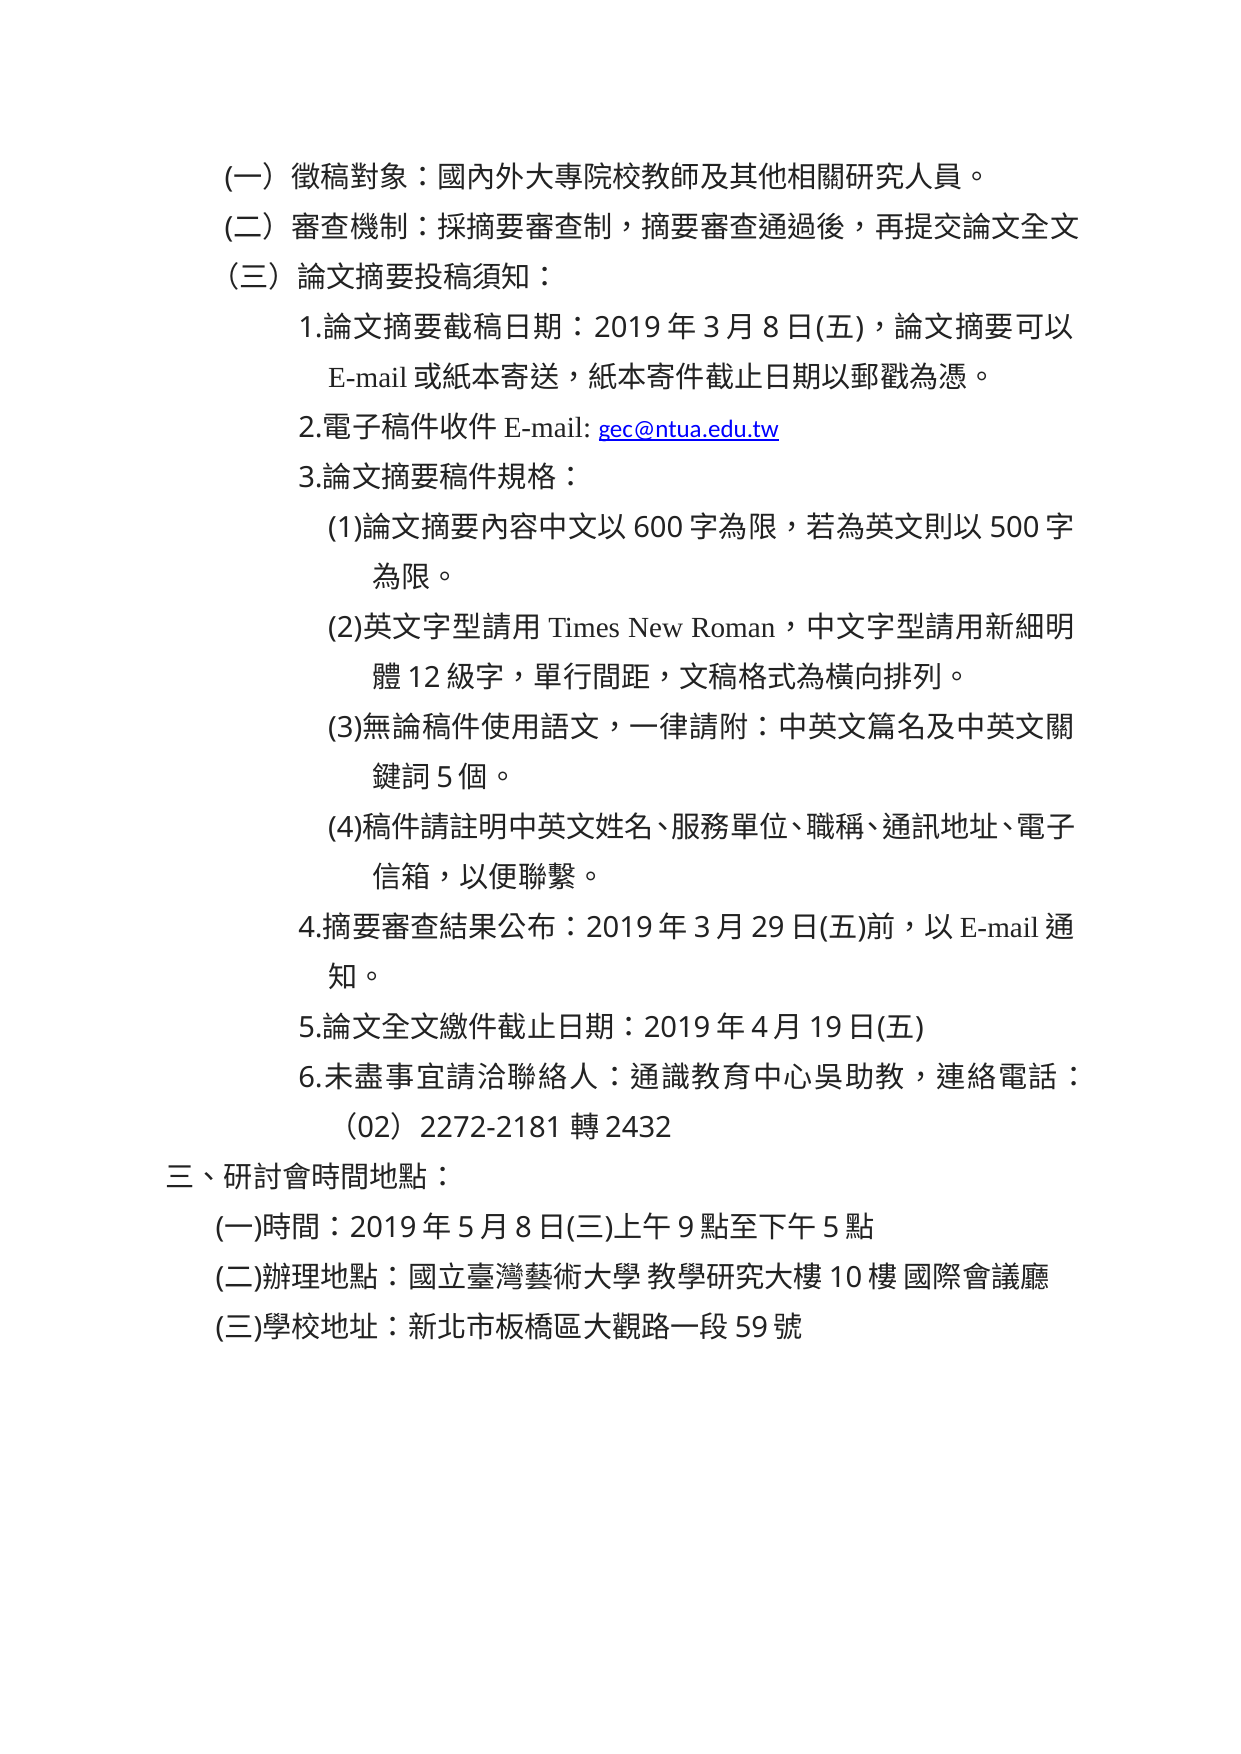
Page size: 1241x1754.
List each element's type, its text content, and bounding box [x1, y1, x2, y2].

text 3.論文摘要稿件規格： [165, 448, 1075, 498]
text 4.摘要審查結果公布：2019年3月29日(五)前，以E-mail通知。 [298, 898, 1075, 998]
text 6.未盡事宜請洽聯絡人：通識教育中心吳助教，連絡電話：（02）2272-2181 轉2432 [298, 1048, 1075, 1148]
text 三、研討會時間地點： [165, 1148, 1075, 1198]
text (4)稿件請註明中英文姓名、服務單位、職稱、通訊地址、電子信箱，以便聯繫。 [328, 798, 1075, 898]
text (1)論文摘要內容中文以600字為限，若為英文則以500字為限。 [328, 498, 1075, 598]
text (三)學校地址：新北市板橋區大觀路一段59號 [165, 1298, 1075, 1348]
text （三）論文摘要投稿須知： [165, 248, 1075, 298]
text 1.論文摘要截稿日期：2019年3月8日(五)，論文摘要可以E-mail或紙本寄送，紙本寄件截止日期以郵戳為憑。 [298, 298, 1075, 398]
text (一）徵稿對象：國內外大專院校教師及其他相關研究人員。 [165, 148, 1075, 198]
text (二）審查機制：採摘要審查制，摘要審查通過後，再提交論文全文。 [165, 198, 1075, 248]
text (2)英文字型請用Times New Roman，中文字型請用新細明體12級字，單行間距，文稿格式為橫向排列。 [328, 598, 1075, 698]
text (一)時間：2019年5月8日(三)上午9點至下午5點 [165, 1198, 1075, 1248]
text 5.論文全文繳件截止日期：2019年4月19日(五) [165, 998, 1075, 1048]
text 2.電子稿件收件E-mail: gec@ntua.edu.tw [165, 398, 1075, 448]
text (3)無論稿件使用語文，一律請附：中英文篇名及中英文關鍵詞5個。 [328, 698, 1075, 798]
text (二)辦理地點：國立臺灣藝術大學 教學研究大樓10樓 國際會議廳 [165, 1248, 1075, 1298]
